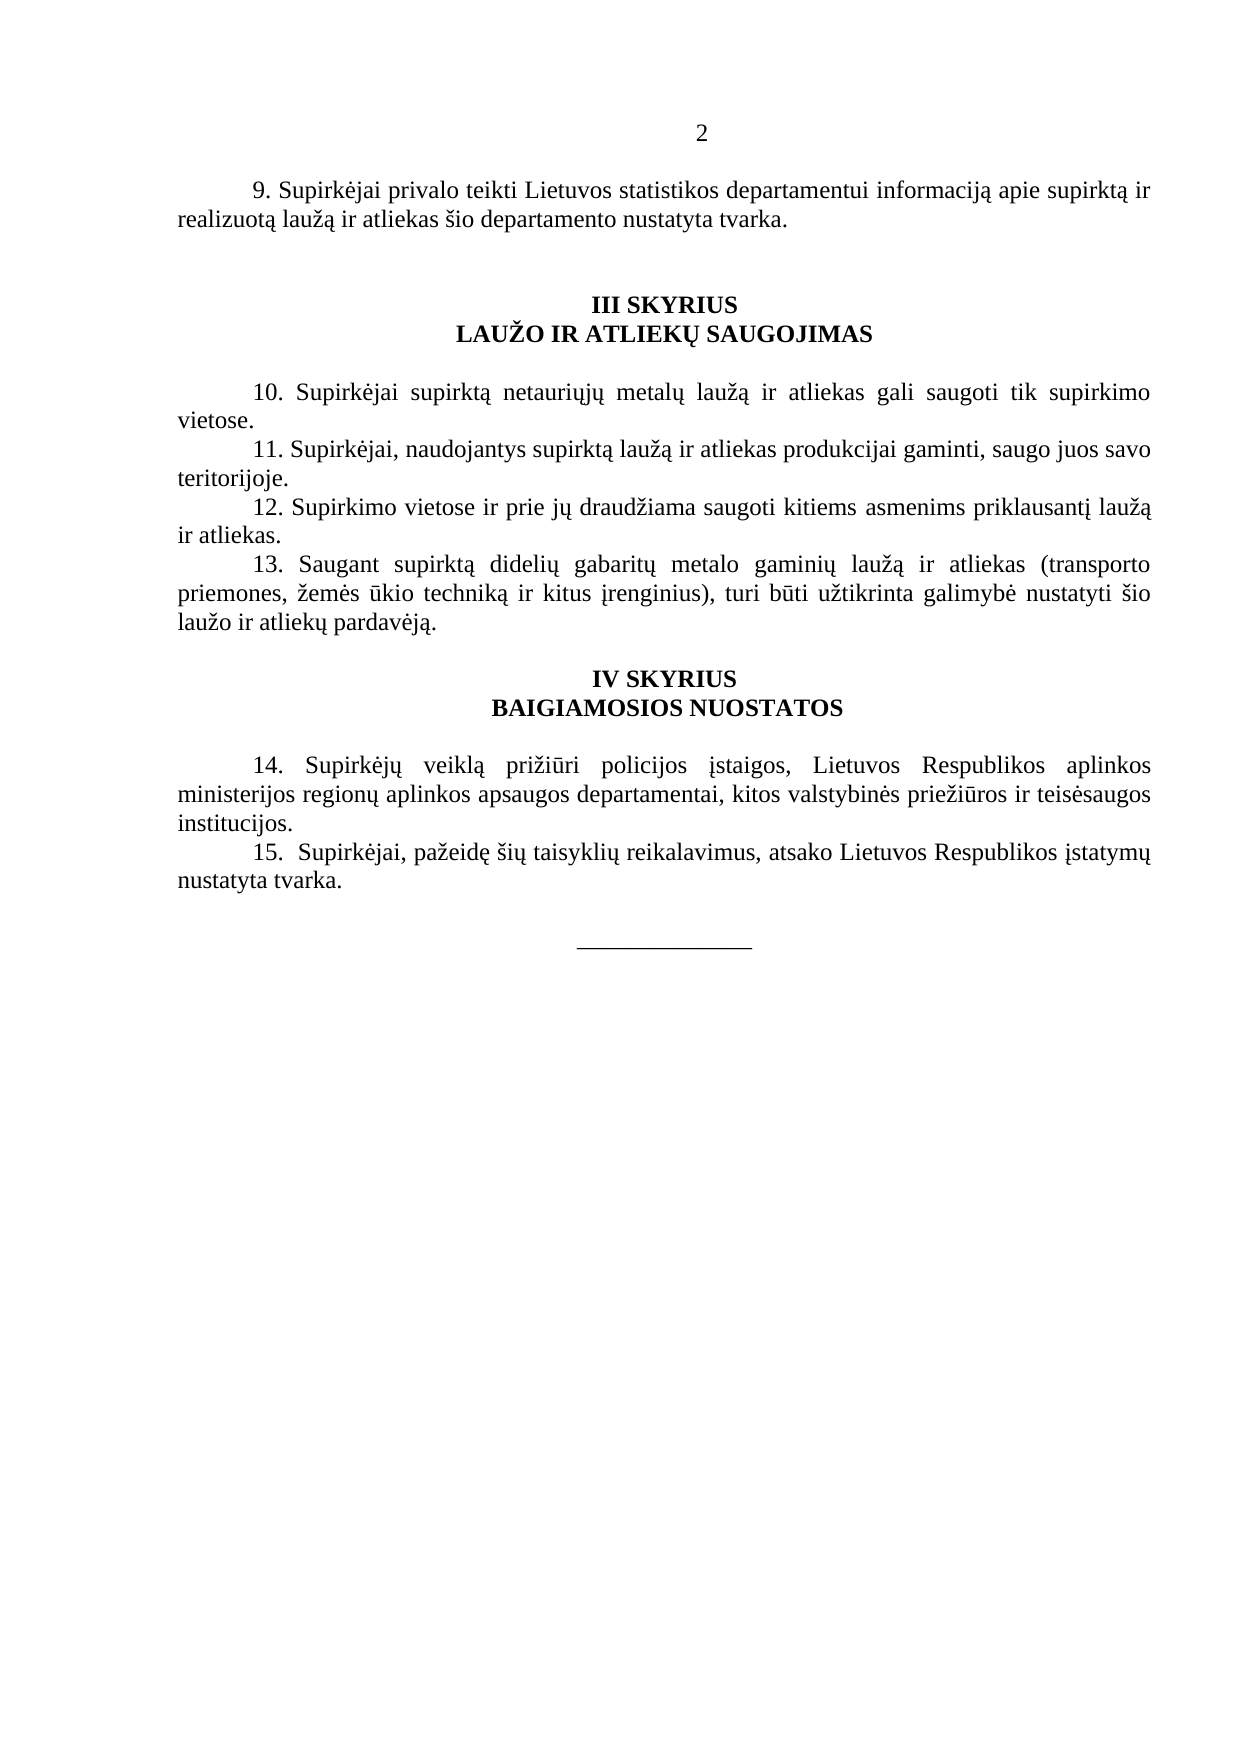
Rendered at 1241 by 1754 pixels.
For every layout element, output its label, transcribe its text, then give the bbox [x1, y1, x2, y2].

text ______________ [177, 923, 1152, 952]
text 14. Supirkėjų veiklą prižiūri policijos įstaigos, Lietuvos Respublikos aplinkos ministerijos regionų aplinkos apsaugos departamentai, kitos valstybinės priežiūros ir teisėsaugos institucijos. [177, 751, 1152, 837]
text IV skyrius [177, 664, 1152, 693]
text 9. Supirkėjai privalo teikti Lietuvos statistikos departamentui informaciją apie supirktą ir realizuotą laužą ir atliekas šio departamento nustatyta tvarka. [177, 176, 1152, 233]
text BAIGIAMOSIOS NUOSTATOS [177, 693, 1152, 722]
text 11. Supirkėjai, naudojantys supirktą laužą ir atliekas produkcijai gaminti, saugo juos savo teritorijoje. [177, 434, 1152, 492]
text iiI skyrius [177, 291, 1152, 319]
text Laužo ir atliekŲ saugojimas [177, 319, 1152, 348]
text 12. Supirkimo vietose ir prie jų draudžiama saugoti kitiems asmenims priklausantį laužą ir atliekas. [177, 492, 1152, 549]
text 15. Supirkėjai, pažeidę šių taisyklių reikalavimus, atsako Lietuvos Respublikos įstatymų nustatyta tvarka. [177, 837, 1152, 894]
text 10. Supirkėjai supirktą netauriųjų metalų laužą ir atliekas gali saugoti tik supirkimo vietose. [177, 377, 1152, 434]
text 13. Saugant supirktą didelių gabaritų metalo gaminių laužą ir atliekas (transporto priemones, žemės ūkio techniką ir kitus įrenginius), turi būti užtikrinta galimybė nustatyti šio laužo ir atliekų pardavėją. [177, 549, 1152, 636]
